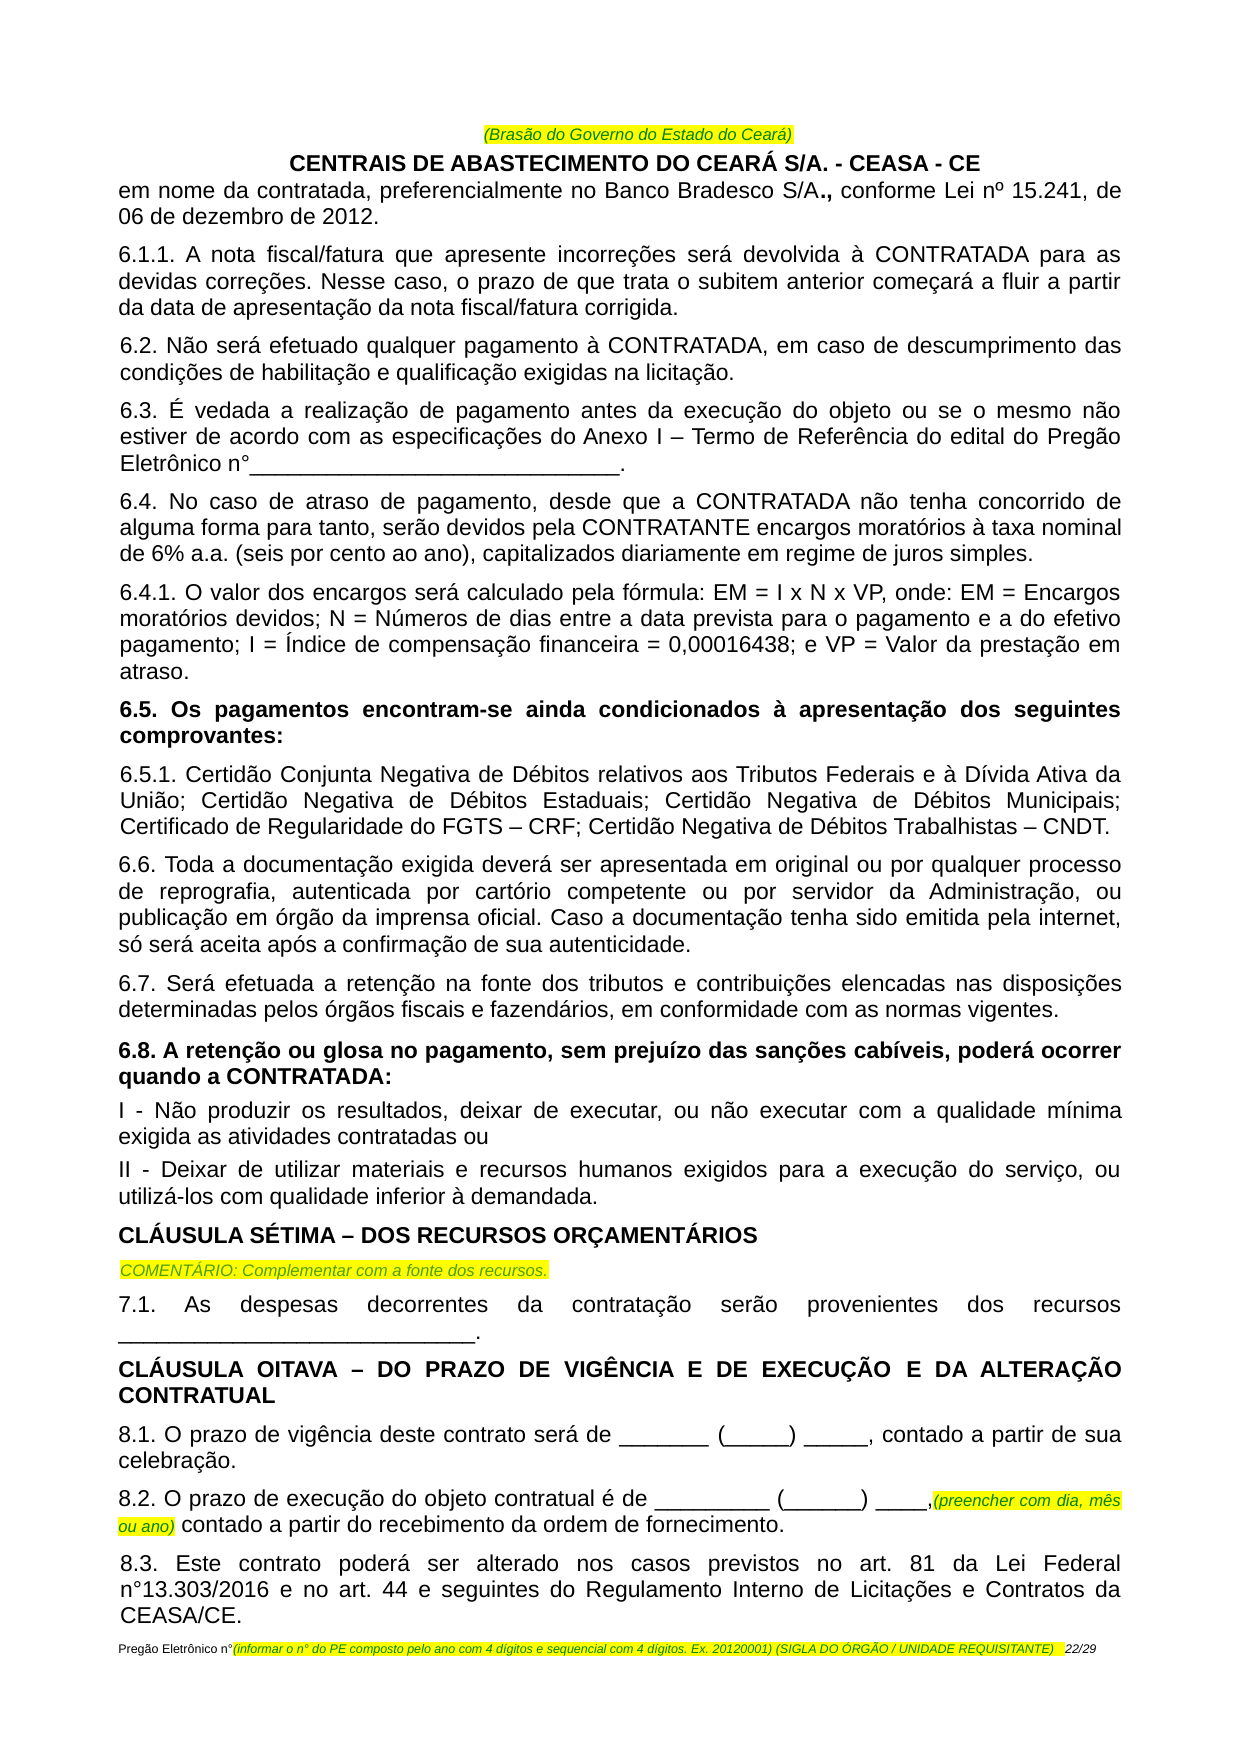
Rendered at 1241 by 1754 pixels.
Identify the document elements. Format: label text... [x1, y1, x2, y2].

list I - Não produzir os resultados, deixar de executar, ou não executar com a qualidade mínima exigida as atividades contratadas ou [118, 1097, 1123, 1149]
text 8.1. O prazo de vigência deste contrato será de _______ (_____) _____, contado a partir de sua celebração. [118, 1421, 1122, 1473]
text 6.5. Os pagamentos encontram-se ainda condicionados à apresentação dos seguintes comprovantes: [119, 696, 1122, 749]
text 6.2. Não será efetuado qualquer pagamento à CONTRATADA, em caso de descumprimento das condições de habilitação e qualificação exigidas na licitação. [119, 332, 1122, 385]
text CLÁUSULA OITAVA – DO PRAZO DE VIGÊNCIA E DE EXECUÇÃO E DA ALTERAÇÃO CONTRATUAL [118, 1356, 1122, 1409]
text COMENTÁRIO: Complementar com a fonte dos recursos. [120, 1260, 1122, 1279]
text 6.7. Será efetuada a retenção na fonte dos tributos e contribuições elencadas nas disposições determinadas pelos órgãos fiscais e fazendários, em conformidade com as normas vigentes. [118, 970, 1122, 1023]
text CLÁUSULA SÉTIMA – DOS RECURSOS ORÇAMENTÁRIOS [118, 1222, 1122, 1248]
text 8.3. Este contrato poderá ser alterado nos casos previstos no art. 81 da Lei Federal n°13.303/2016 e no art. 44 e seguintes do Regulamento Interno de Licitações e Contratos da CEASA/CE. [120, 1550, 1122, 1629]
text 7.1. As despesas decorrentes da contratação serão provenientes dos recursos ____________________________. [118, 1291, 1122, 1344]
text 8.2. O prazo de execução do objeto contratual é de _________ (______) ____,(preencher com dia, mês ou ano) contado a partir do recebimento da ordem de fornecimento. [118, 1485, 1122, 1538]
text II - Deixar de utilizar materiais e recursos humanos exigidos para a execução do serviço, ou utilizá-los com qualidade inferior à demandada. [118, 1156, 1122, 1209]
text 6.3. É vedada a realização de pagamento antes da execução do objeto ou se o mesmo não estiver de acordo com as especificações do Anexo I – Termo de Referência do edital do Pregão Eletrônico n°_____________________________. [119, 397, 1122, 476]
text 6.4. No caso de atraso de pagamento, desde que a CONTRATADA não tenha concorrido de alguma forma para tanto, serão devidos pela CONTRATANTE encargos moratórios à taxa nominal de 6% a.a. (seis por cento ao ano), capitalizados diariamente em regime de juros simples. [119, 488, 1122, 567]
text 6.1.1. A nota fiscal/fatura que apresente incorreções será devolvida à CONTRATADA para as devidas correções. Nesse caso, o prazo de que trata o subitem anterior começará a fluir a partir da data de apresentação da nota fiscal/fatura corrigida. [118, 241, 1122, 320]
text 6.4.1. O valor dos encargos será calculado pela fórmula: EM = I x N x VP, onde: EM = Encargos moratórios devidos; N = Números de dias entre a data prevista para o pagamento e a do efetivo pagamento; I = Índice de compensação financeira = 0,00016438; e VP = Valor da prestação em atraso. [119, 579, 1122, 684]
text 6.6. Toda a documentação exigida deverá ser apresentada em original ou por qualquer processo de reprografia, autenticada por cartório competente ou por servidor da Administração, ou publicação em órgão da imprensa oficial. Caso a documentação tenha sido emitida pela internet, só será aceita após a confirmação de sua autenticidade. [118, 851, 1122, 957]
text 6.5.1. Certidão Conjunta Negativa de Débitos relativos aos Tributos Federais e à Dívida Ativa da União; Certidão Negativa de Débitos Estaduais; Certidão Negativa de Débitos Municipais; Certificado de Regularidade do FGTS – CRF; Certidão Negativa de Débitos Trabalhistas – CNDT. [119, 761, 1122, 839]
text em nome da contratada, preferencialmente no Banco Bradesco S/A., conforme Lei nº 15.241, de 06 de dezembro de 2012. [118, 177, 1122, 229]
text 6.8. A retenção ou glosa no pagamento, sem prejuízo das sanções cabíveis, poderá ocorrer quando a CONTRATADA: [118, 1037, 1122, 1089]
